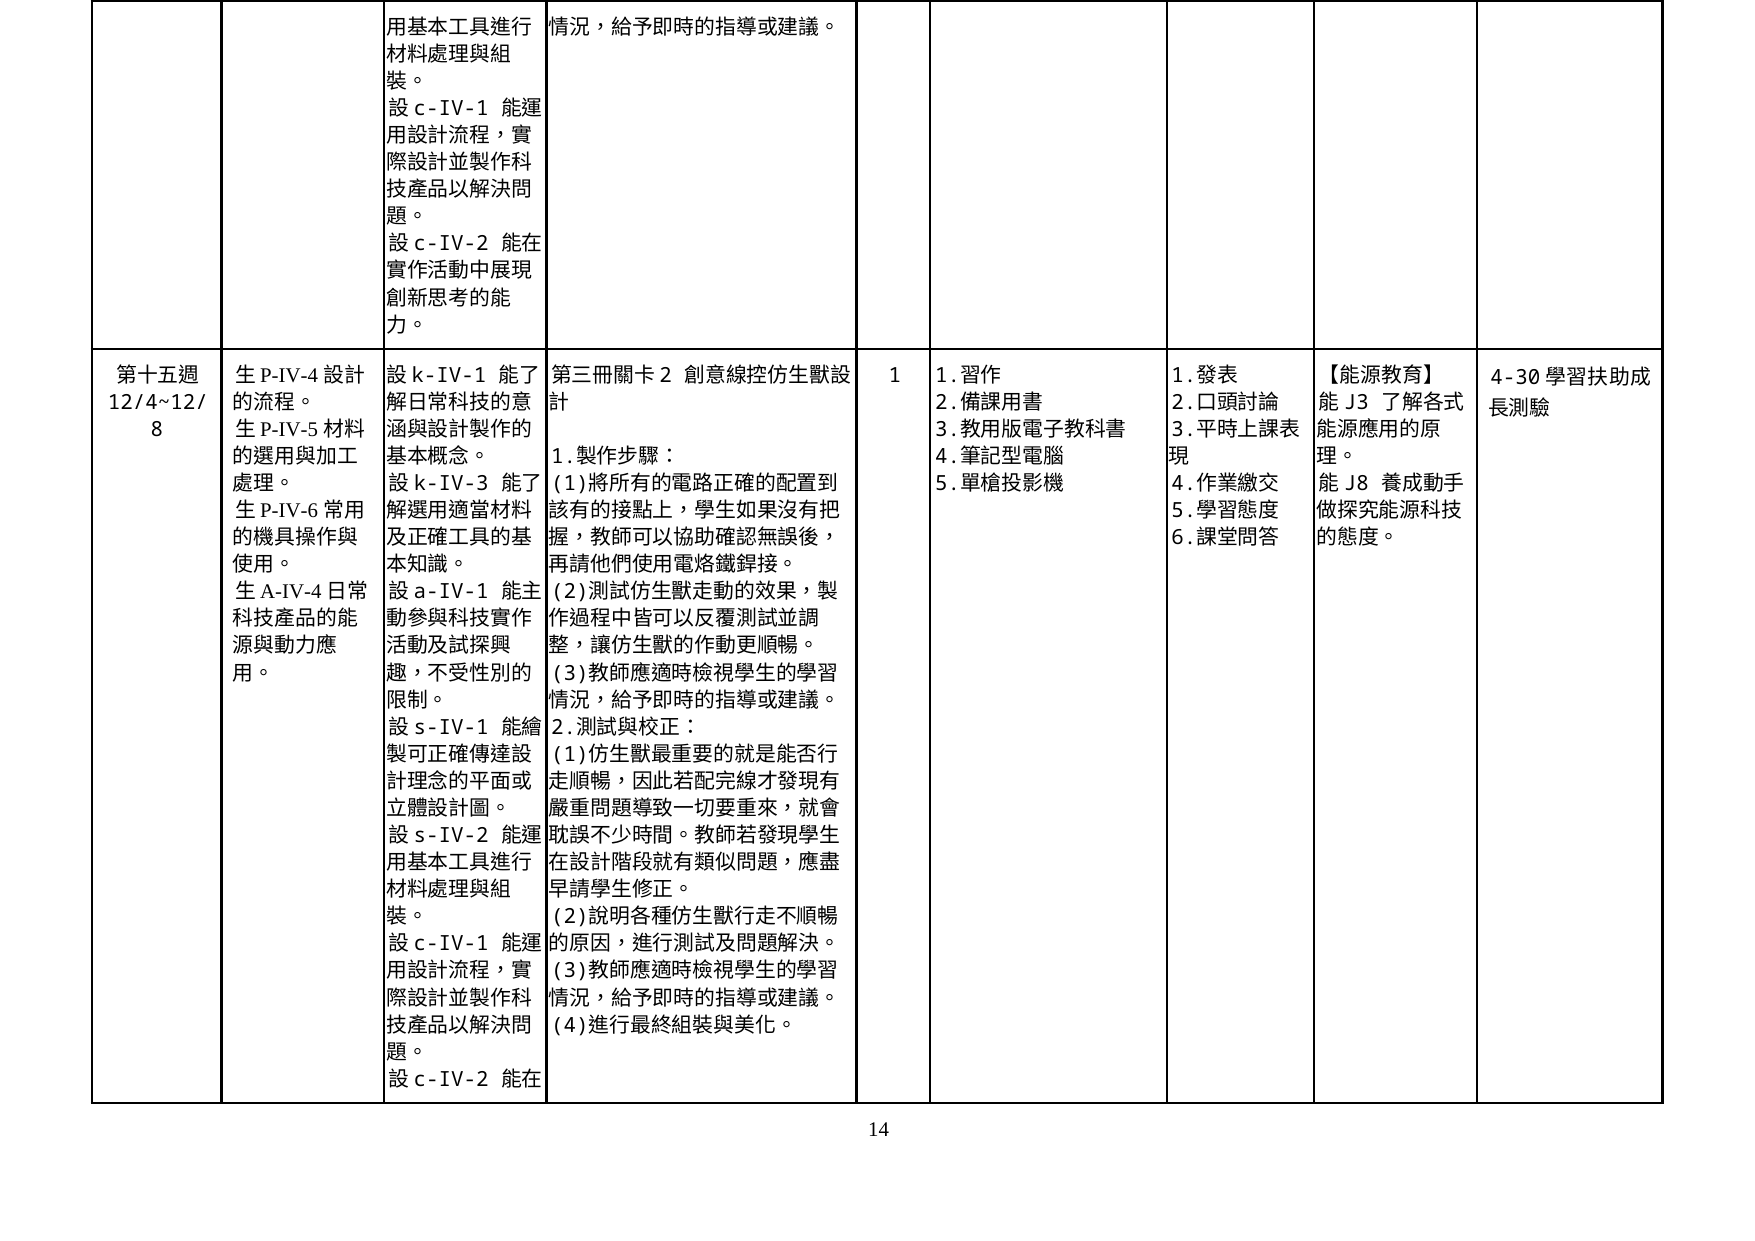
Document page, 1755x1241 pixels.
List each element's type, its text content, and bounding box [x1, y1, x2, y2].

table_cell [1315, 2, 1476, 348]
table_cell 第三冊關卡2 創意線控仿生獸設計 1.製作步驟： (1)將所有的電路正確的配置到該有的接點上，學生如果沒有把握，教師可以協助確認無誤後，再請他們使用電烙鐵銲接。 (2)測試仿生獸走動的效果，製作過程中皆可以反覆測試並調整，讓仿生獸的作動更順暢。 (3)教師應適時檢視學生的學習情況，給予即時的指導或建議。 2.測試與校正： (1)仿生獸最重要的就是能否行走順暢，因此若配完線才發現有嚴重問題導致一切要重來，就會耽誤不少時間。教師若發現學生在設計階段就有類似問題，應盡早請學生修正。 (2)說明各種仿生獸行走不順暢的原因，進行測試及問題解決。 (3)教師應適時檢視學生的學習情況，給予即時的指導或建議。 (4)進行最終組裝與美化。 [548, 350, 855, 1102]
table_cell 4-30學習扶助成長測驗 [1478, 350, 1661, 1102]
table_cell 1 [858, 350, 929, 1102]
table_cell 1.習作 2.備課用書 3.教用版電子教科書 4.筆記型電腦 5.單槍投影機 [931, 350, 1166, 1102]
table_cell [931, 2, 1166, 348]
table_cell 情況，給予即時的指導或建議。 [548, 2, 855, 348]
table_cell [93, 2, 220, 348]
table_cell 設k-IV-1 能了解日常科技的意涵與設計製作的基本概念。 設k-IV-3 能了解選用適當材料及正確工具的基本知識。 設a-IV-1 能主動參與科技實作活動及試探興趣，不受性別的限制。 設s-IV-1 能繪製可正確傳達設計理念的平面或立體設計圖。 設s-IV-2 能運用基本工具進行材料處理與組裝。 設c-IV-1 能運用設計流程，實際設計並製作科技產品以解決問題。 設c-IV-2 能在 [385, 350, 545, 1102]
table_cell 1.發表 2.口頭討論 3.平時上課表現 4.作業繳交 5.學習態度 6.課堂問答 [1168, 350, 1313, 1102]
table_cell 【能源教育】 能J3 了解各式能源應用的原理。 能J8 養成動手做探究能源科技的態度。 [1315, 350, 1476, 1102]
table_cell [223, 2, 383, 348]
table_cell 用基本工具進行材料處理與組裝。 設c-IV-1 能運用設計流程，實際設計並製作科技產品以解決問題。 設c-IV-2 能在實作活動中展現創新思考的能力。 [385, 2, 545, 348]
table_cell [1168, 2, 1313, 348]
table_cell [1478, 2, 1661, 348]
table_cell 第十五週 12/4~12/8 [93, 350, 220, 1102]
table_cell 生P-IV-4 設計的流程。 生P-IV-5 材料的選用與加工處理。 生P-IV-6 常用的機具操作與使用。 生A-IV-4 日常科技產品的能源與動力應用。 [223, 350, 383, 1102]
table_cell [858, 2, 929, 348]
